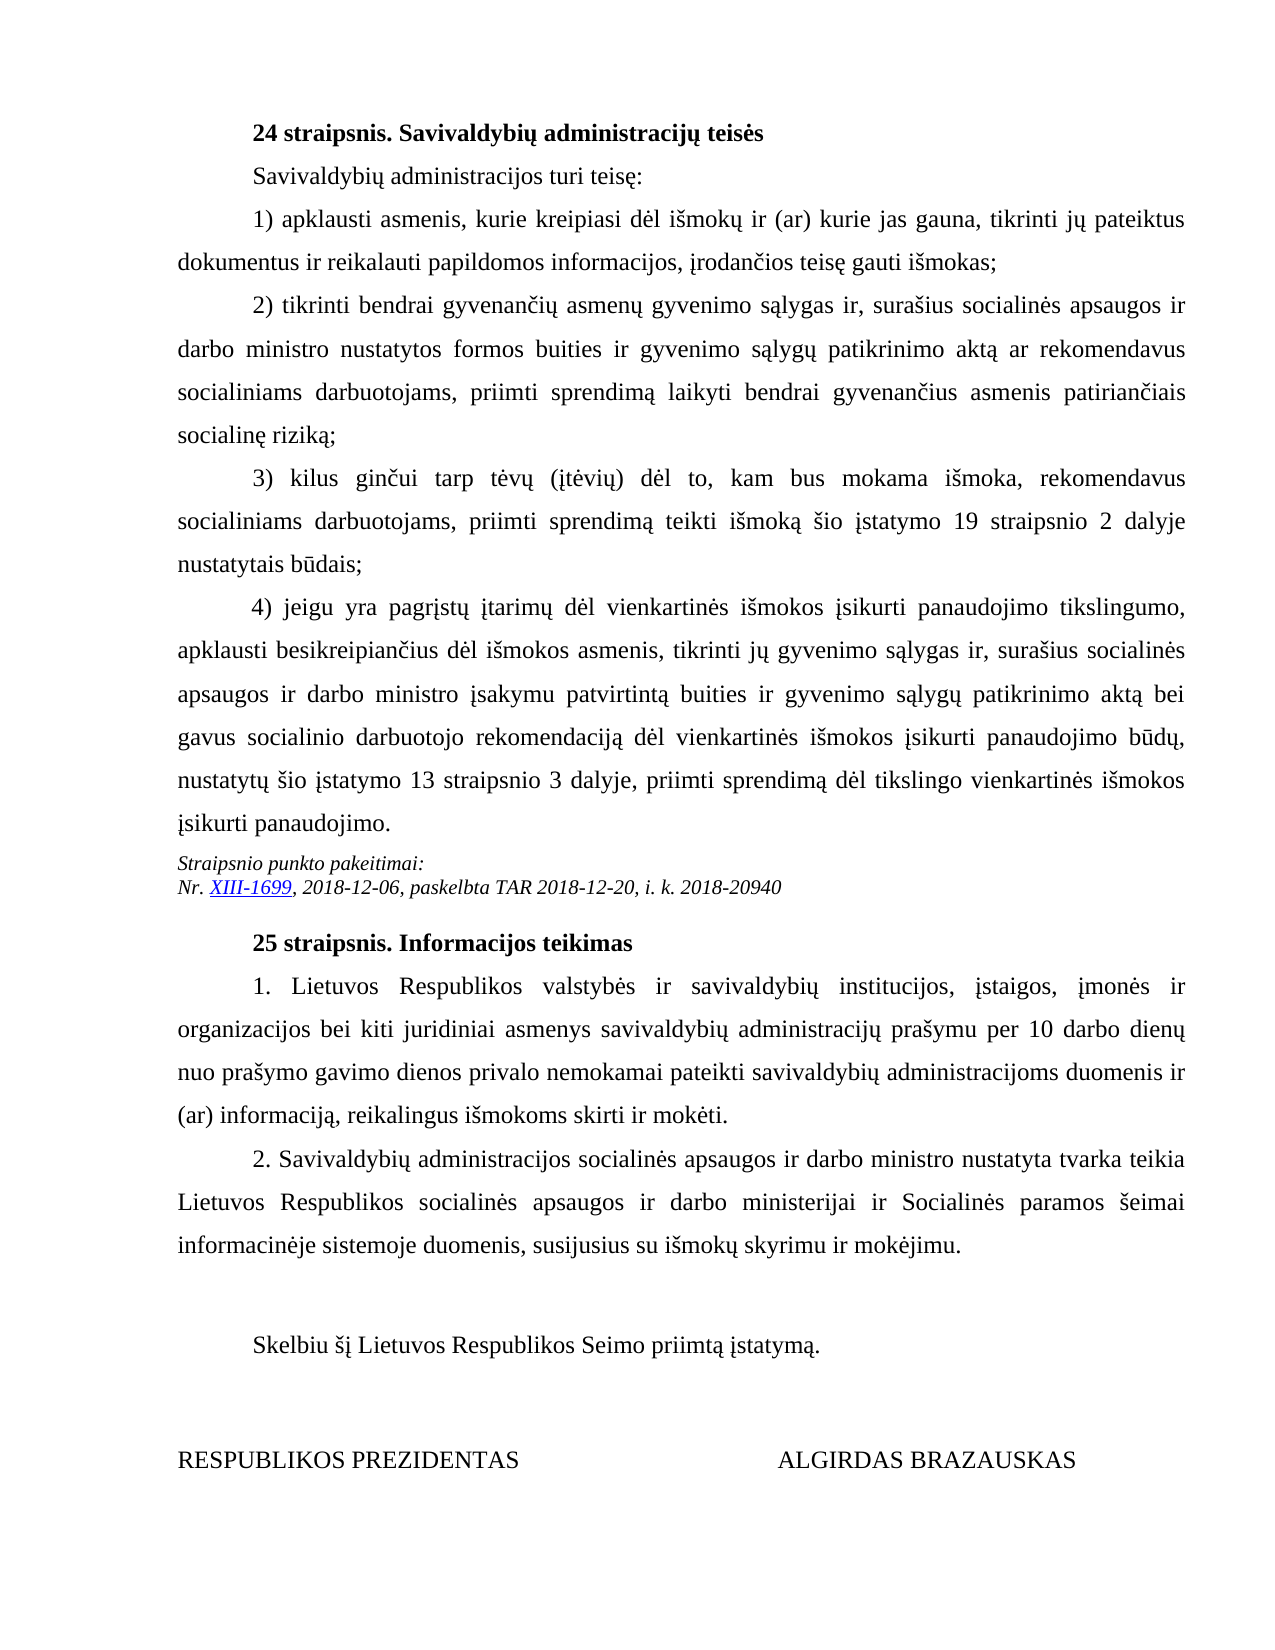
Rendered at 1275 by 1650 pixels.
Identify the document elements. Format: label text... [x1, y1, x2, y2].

text Straipsnio punkto pakeitimai: [177, 851, 1186, 875]
text 1) apklausti asmenis, kurie kreipiasi dėl išmokų ir (ar) kurie jas gauna, tikrinti jų pateiktus dokumentus ir reikalauti papildomos informacijos, įrodančios teisę gauti išmokas; [177, 204, 1186, 276]
text Nr. XIII-1699, 2018-12-06, paskelbta TAR 2018-12-20, i. k. 2018-20940 [177, 875, 1186, 899]
text Skelbiu šį Lietuvos Respublikos Seimo priimtą įstatymą. [177, 1331, 1186, 1359]
text 2. Savivaldybių administracijos socialinės apsaugos ir darbo ministro nustatyta tvarka teikia Lietuvos Respublikos socialinės apsaugos ir darbo ministerijai ir Socialinės paramos šeimai informacinėje sistemoje duomenis, susijusius su išmokų skyrimu ir mokėjimu. [177, 1144, 1186, 1259]
text 3) kilus ginčui tarp tėvų (įtėvių) dėl to, kam bus mokama išmoka, rekomendavus socialiniams darbuotojams, priimti sprendimą teikti išmoką šio įstatymo 19 straipsnio 2 dalyje nustatytais būdais; [177, 463, 1186, 578]
text 25 straipsnis. Informacijos teikimas [177, 928, 1186, 957]
text 24 straipsnis. Savivaldybių administracijų teisės [177, 118, 1186, 147]
text RESPUBLIKOS PREZIDENTAS ALGIRDAS BRAZAUSKAS [177, 1446, 1186, 1474]
text Savivaldybių administracijos turi teisę: [177, 161, 1186, 190]
text 2) tikrinti bendrai gyvenančių asmenų gyvenimo sąlygas ir, surašius socialinės apsaugos ir darbo ministro nustatytos formos buities ir gyvenimo sąlygų patikrinimo aktą ar rekomendavus socialiniams darbuotojams, priimti sprendimą laikyti bendrai gyvenančius asmenis patiriančiais socialinę riziką; [177, 291, 1186, 449]
text 4) jeigu yra pagrįstų įtarimų dėl vienkartinės išmokos įsikurti panaudojimo tikslingumo, apklausti besikreipiančius dėl išmokos asmenis, tikrinti jų gyvenimo sąlygas ir, surašius socialinės apsaugos ir darbo ministro įsakymu patvirtintą buities ir gyvenimo sąlygų patikrinimo aktą bei gavus socialinio darbuotojo rekomendaciją dėl vienkartinės išmokos įsikurti panaudojimo būdų, nustatytų šio įstatymo 13 straipsnio 3 dalyje, priimti sprendimą dėl tikslingo vienkartinės išmokos įsikurti panaudojimo. [177, 592, 1186, 837]
text 1. Lietuvos Respublikos valstybės ir savivaldybių institucijos, įstaigos, įmonės ir organizacijos bei kiti juridiniai asmenys savivaldybių administracijų prašymu per 10 darbo dienų nuo prašymo gavimo dienos privalo nemokamai pateikti savivaldybių administracijoms duomenis ir (ar) informaciją, reikalingus išmokoms skirti ir mokėti. [177, 971, 1186, 1129]
